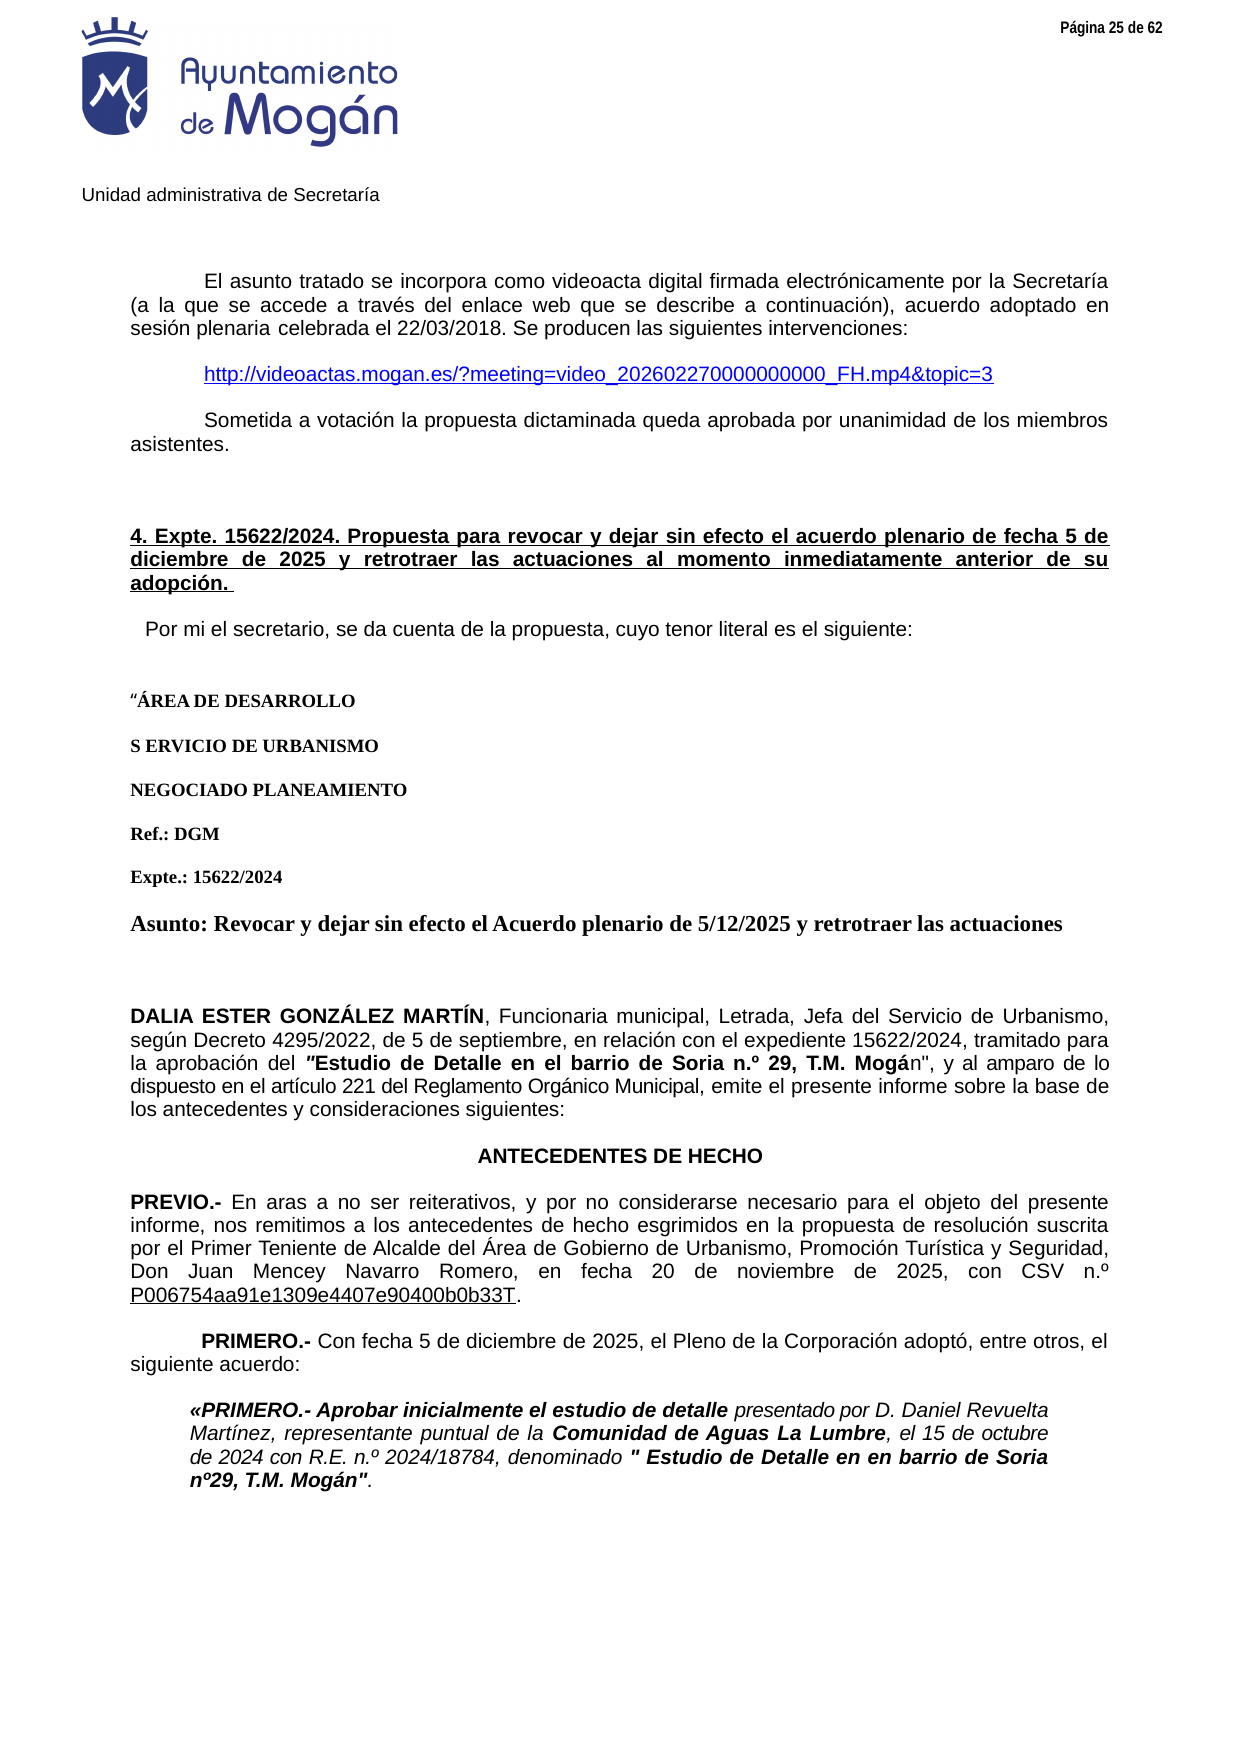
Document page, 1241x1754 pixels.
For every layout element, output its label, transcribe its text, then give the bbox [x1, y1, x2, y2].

text Asunto: Revocar y dejar sin efecto el Acuerdo plenario de 5/12/2025 y retrotraer las actuaciones [130, 911, 1110, 936]
picture [81, 17, 398, 153]
text PREVIO.- En aras a no ser reiterativos, y por no considerarse necesario para el objeto del presente informe, nos remitimos a los antecedentes de hecho esgrimidos en la propuesta de resolución suscrita por el Primer Teniente de Alcalde del Área de Gobierno de Urbanismo, Promoción Turística y Seguridad, Don Juan Mencey Navarro Romero, en fecha 20 de noviembre de 2025, con CSV n.º P006754aa91e1309e4407e90400b0b33T. [130, 1190, 1110, 1306]
text Expte.: 15622/2024 [130, 867, 1110, 888]
text diciembre de 2025 y retrotraer las actuaciones al momento inmediatamente anterior de su adopción. [130, 546, 1110, 594]
text http://videoactas.mogan.es/?meeting=video_202602270000000000_FH.mp4&topic=3 [130, 363, 1110, 386]
text PRIMERO.- Con fecha 5 de diciembre de 2025, el Pleno de la Corporación adoptó, entre otros, el siguiente acuerdo: [130, 1329, 1110, 1376]
text ANTECEDENTES DE HECHO [130, 1144, 1110, 1167]
text “ÁREA DE DESARROLLO [130, 663, 1110, 713]
text Por mi el secretario, se da cuenta de la propuesta, cuyo tenor literal es el siguiente: [71, 617, 1110, 641]
text Sometida a votación la propuesta dictaminada queda aprobada por unanimidad de los miembros asistentes. [130, 409, 1110, 455]
text «PRIMERO.- Aprobar inicialmente el estudio de detalle presentado por D. Daniel Revuelta Martínez, representante puntual de la Comunidad de Aguas La Lumbre, el 15 de octubre de 2024 con R.E. n.º 2024/18784, denominado " Estudio de Detalle en en barrio de Soria nº29, T.M. Mogán". [189, 1399, 1051, 1492]
text NEGOCIADO PLANEAMIENTO [130, 780, 1110, 800]
text DALIA ESTER GONZÁLEZ MARTÍN, Funcionaria municipal, Letrada, Jefa del Servicio de Urbanismo, según Decreto 4295/2022, de 5 de septiembre, en relación con el expediente 15622/2024, tramitado para la aprobación del "Estudio de Detalle en el barrio de Soria n.º 29, T.M. Mogán", y al amparo de lo dispuesto en el artículo 221 del Reglamento Orgánico Municipal, emite el presente informe sobre la base de los antecedentes y consideraciones siguientes: [130, 1005, 1110, 1121]
text 4. Expte. 15622/2024. Propuesta para revocar y dejar sin efecto el acuerdo plenario de fecha 5 de [130, 525, 1110, 545]
text El asunto tratado se incorpora como videoacta digital firmada electrónicamente por la Secretaría (a la que se accede a través del enlace web que se describe a continuación), acuerdo adoptado en sesión plenaria celebrada el 22/03/2018. Se producen las siguientes intervenciones: [130, 270, 1110, 340]
text Ref.: DGM [130, 823, 1110, 844]
text S ERVICIO DE URBANISMO [130, 736, 1110, 757]
